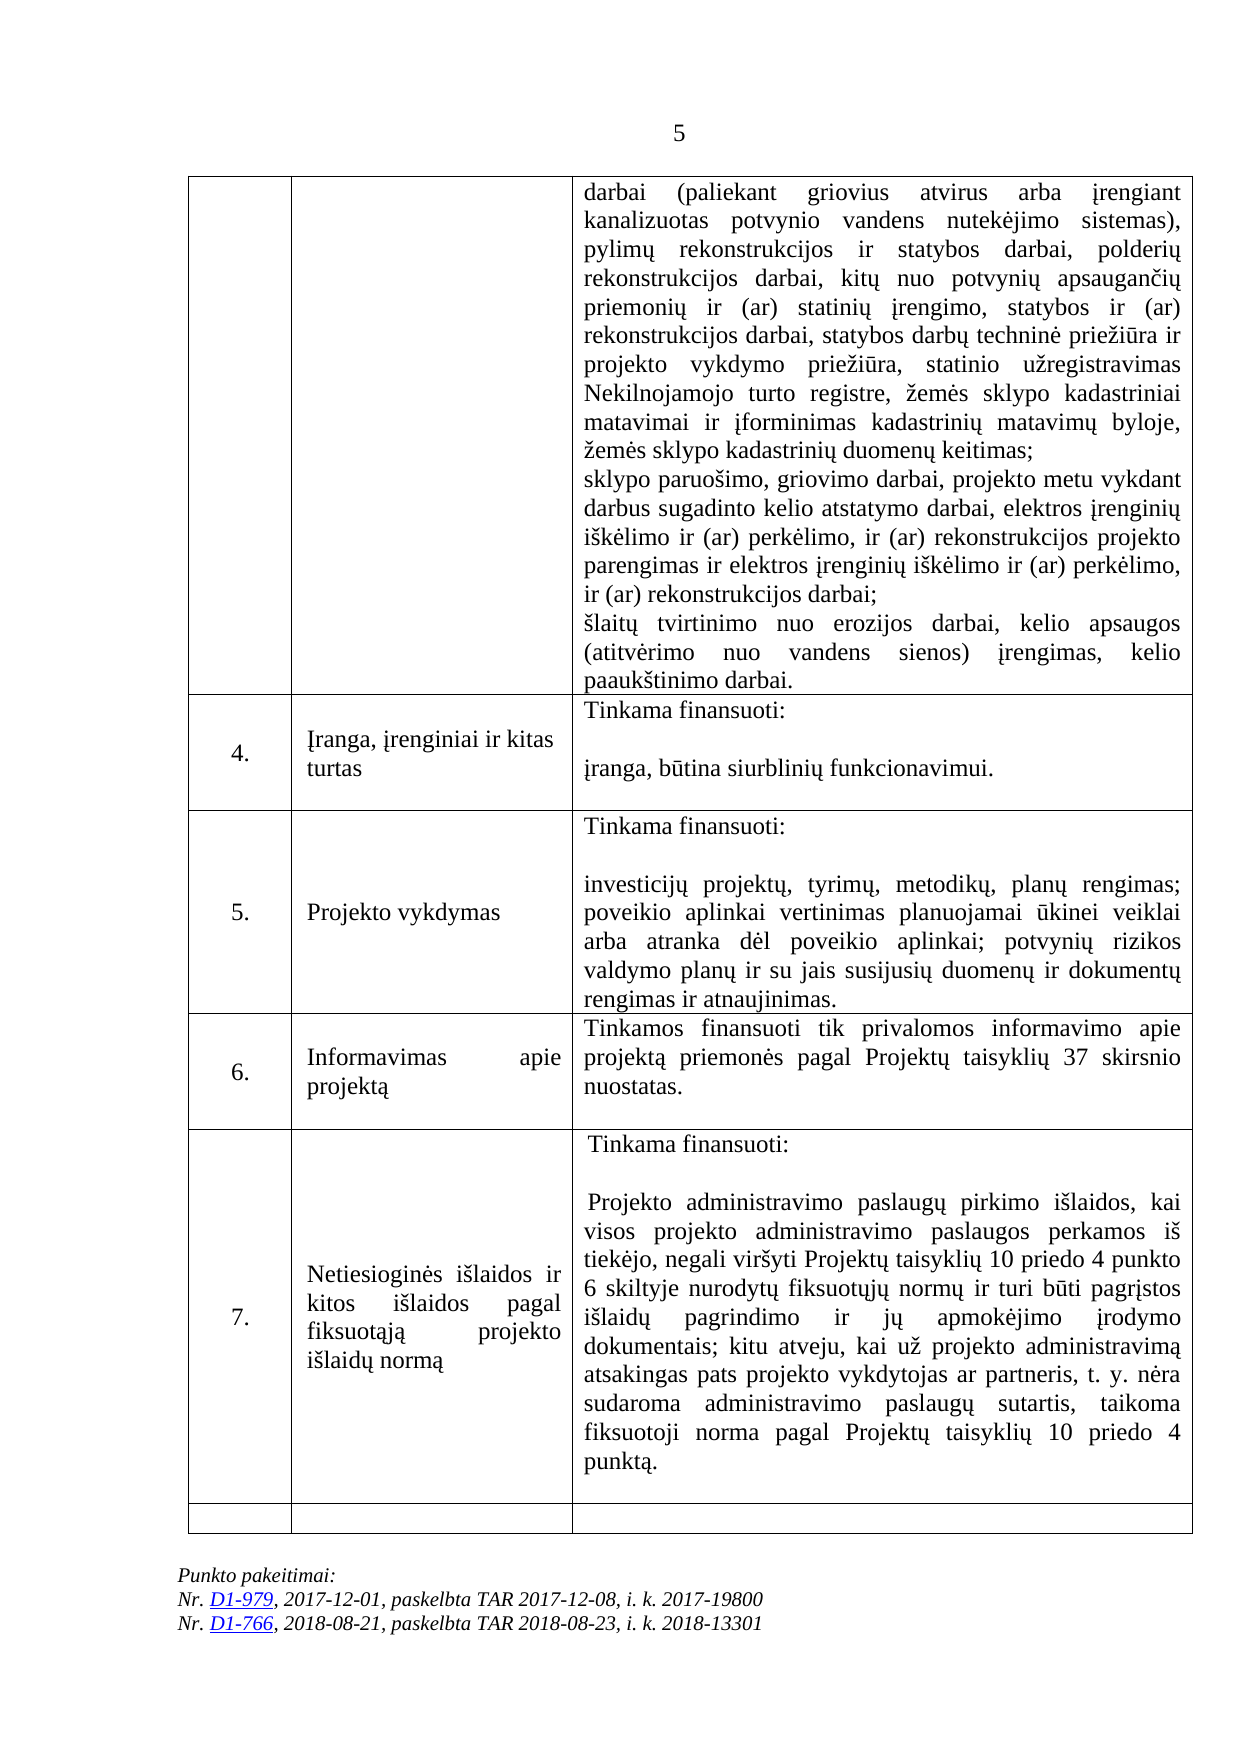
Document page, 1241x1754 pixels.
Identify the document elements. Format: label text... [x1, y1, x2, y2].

text Nr. D1-979, 2017-12-01, paskelbta TAR 2017-12-08, i. k. 2017-19800 [177, 1587, 1181, 1611]
table_cell [189, 177, 291, 694]
table_cell Projekto vykdymas [292, 811, 572, 1012]
table_cell Įranga, įrenginiai ir kitas turtas [292, 695, 572, 810]
table_cell 6. [189, 1014, 291, 1128]
table_cell [573, 1504, 1192, 1533]
table_cell [292, 1504, 572, 1533]
table_cell Tinkamos finansuoti tik privalomos informavimo apie projektą priemonės pagal Projektų taisyklių 37 skirsnio nuostatas. [573, 1014, 1192, 1128]
text Nr. D1-766, 2018-08-21, paskelbta TAR 2018-08-23, i. k. 2018-13301 [177, 1611, 1181, 1635]
table_cell [292, 177, 572, 694]
table_cell 5. [189, 811, 291, 1012]
table_cell Tinkama finansuoti: įranga, būtina siurblinių funkcionavimui. [573, 695, 1192, 810]
table_cell 4. [189, 695, 291, 810]
table_cell Tinkama finansuoti: investicijų projektų, tyrimų, metodikų, planų rengimas; poveikio aplinkai vertinimas planuojamai ūkinei veiklai arba atranka dėl poveikio aplinkai; potvynių rizikos valdymo planų ir su jais susijusių duomenų ir dokumentų rengimas ir atnaujinimas. [573, 811, 1192, 1012]
table_cell Netiesioginės išlaidos ir kitos išlaidos pagal fiksuotąją projekto išlaidų normą [292, 1130, 572, 1503]
table_cell [189, 1504, 291, 1533]
table_cell 7. [189, 1130, 291, 1503]
text Punkto pakeitimai: [177, 1563, 1181, 1587]
table_cell Tinkama finansuoti: Projekto administravimo paslaugų pirkimo išlaidos, kai visos projekto administravimo paslaugos perkamos iš tiekėjo, negali viršyti Projektų taisyklių 10 priedo 4 punkto 6 skiltyje nurodytų fiksuotųjų normų ir turi būti pagrįstos išlaidų pagrindimo ir jų apmokėjimo įrodymo dokumentais; kitu atveju, kai už projekto administravimą atsakingas pats projekto vykdytojas ar partneris, t. y. nėra sudaroma administravimo paslaugų sutartis, taikoma fiksuotoji norma pagal Projektų taisyklių 10 priedo 4 punktą. [573, 1130, 1192, 1503]
table_cell darbai (paliekant griovius atvirus arba įrengiant kanalizuotas potvynio vandens nutekėjimo sistemas), pylimų rekonstrukcijos ir statybos darbai, polderių rekonstrukcijos darbai, kitų nuo potvynių apsaugančių priemonių ir (ar) statinių įrengimo, statybos ir (ar) rekonstrukcijos darbai, statybos darbų techninė priežiūra ir projekto vykdymo priežiūra, statinio užregistravimas Nekilnojamojo turto registre, žemės sklypo kadastriniai matavimai ir įforminimas kadastrinių matavimų byloje, žemės sklypo kadastrinių duomenų keitimas; sklypo paruošimo, griovimo darbai, projekto metu vykdant darbus sugadinto kelio atstatymo darbai, elektros įrenginių iškėlimo ir (ar) perkėlimo, ir (ar) rekonstrukcijos projekto parengimas ir elektros įrenginių iškėlimo ir (ar) perkėlimo, ir (ar) rekonstrukcijos darbai; šlaitų tvirtinimo nuo erozijos darbai, kelio apsaugos (atitvėrimo nuo vandens sienos) įrengimas, kelio paaukštinimo darbai. [573, 177, 1192, 694]
table_cell Informavimas apie projektą [292, 1014, 572, 1128]
